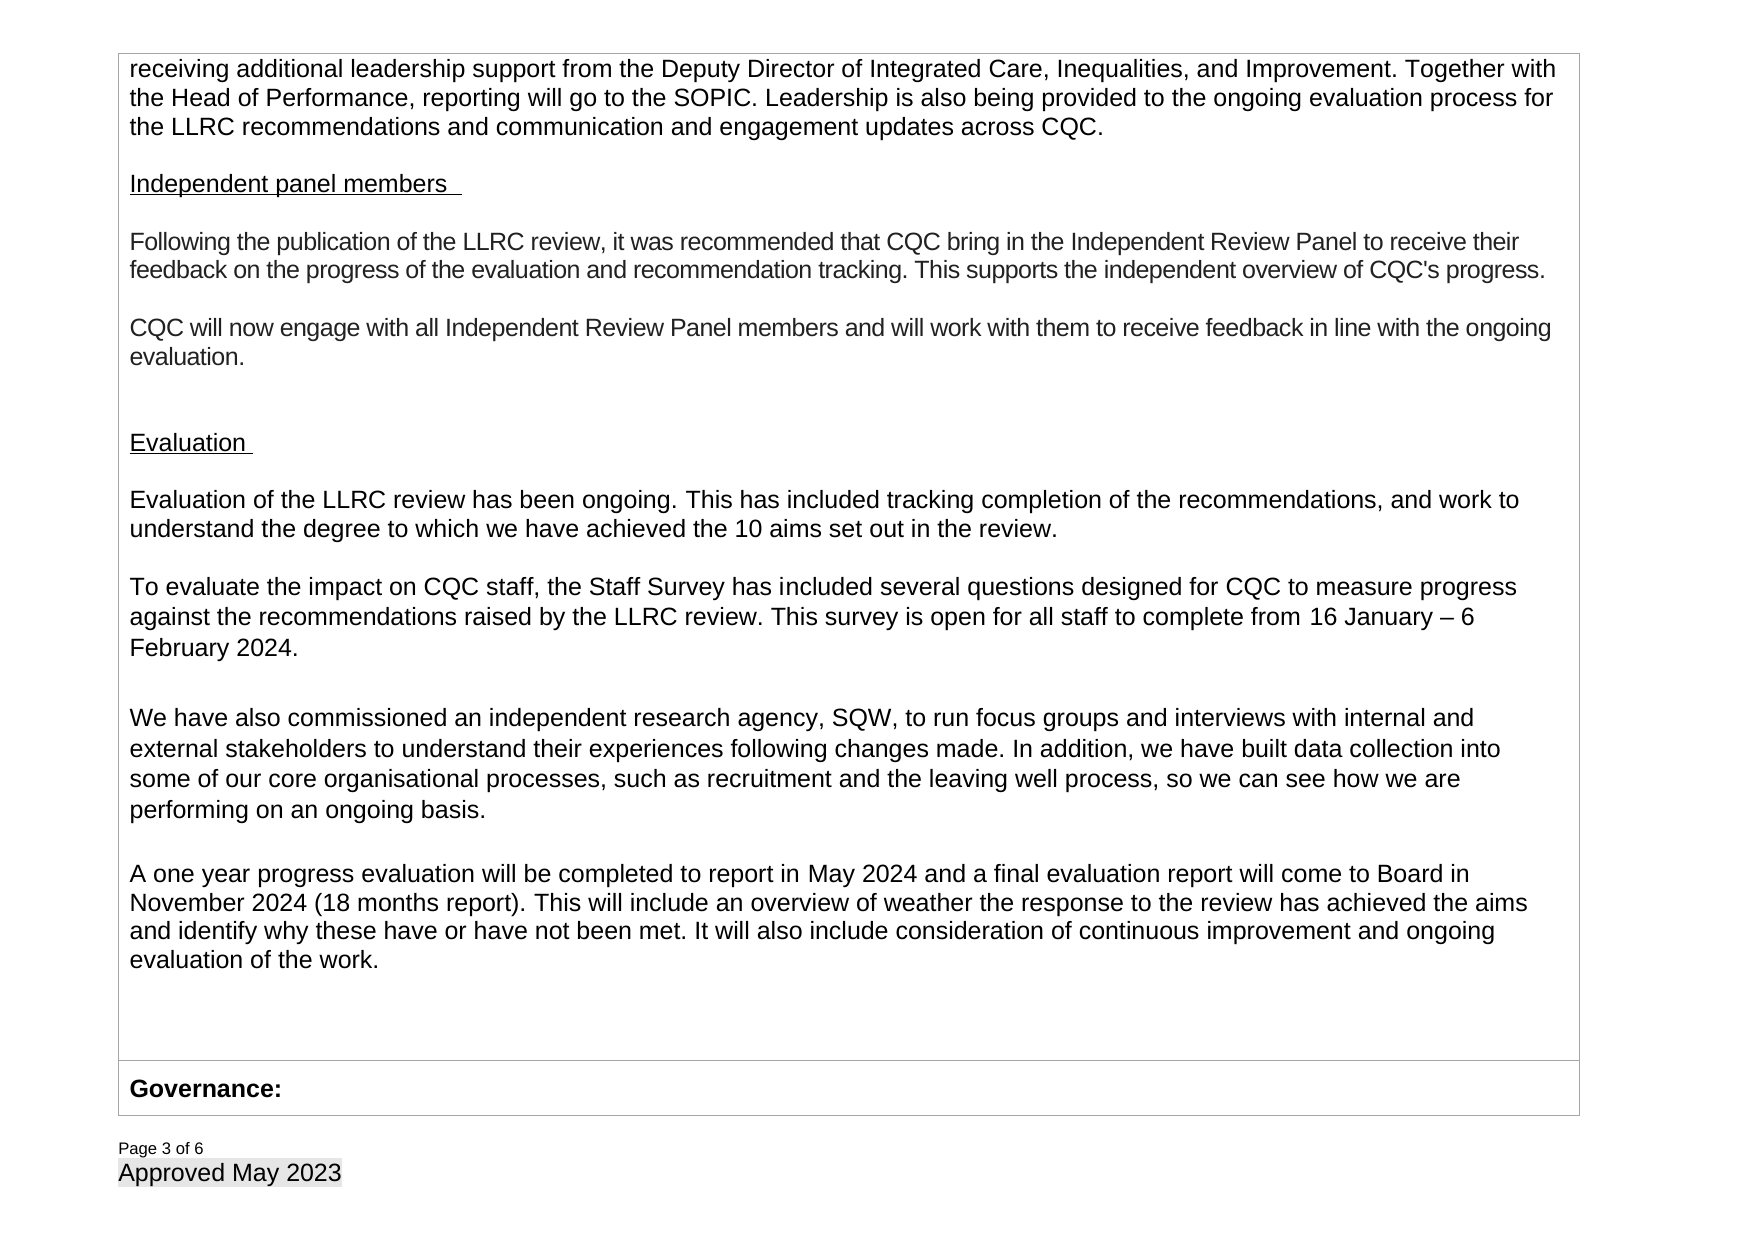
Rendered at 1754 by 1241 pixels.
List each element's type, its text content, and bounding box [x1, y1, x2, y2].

table_cell Governance: [119, 1061, 1579, 1115]
table_cell receiving additional leadership support from the Deputy Director of Integrated Care, Inequalities, and Improvement. Together with the Head of Performance, reporting will go to the SOPIC. Leadership is also being provided to the ongoing evaluation process for the LLRC recommendations and communication and engagement updates across CQC. Independent panel members Following the publication of the LLRC review, it was recommended that CQC bring in the Independent Review Panel to receive their feedback on the progress of the evaluation and recommendation tracking. This supports the independent overview of CQC's progress. CQC will now engage with all Independent Review Panel members and will work with them to receive feedback in line with the ongoing evaluation. Evaluation Evaluation of the LLRC review has been ongoing. This has included tracking completion of the recommendations, and work to understand the degree to which we have achieved the 10 aims set out in the review. To evaluate the impact on CQC staff, the Staff Survey has included several questions designed for CQC to measure progress against the recommendations raised by the LLRC review. This survey is open for all staff to complete from 16 January – 6 February 2024. We have also commissioned an independent research agency, SQW, to run focus groups and interviews with internal and external stakeholders to understand their experiences following changes made. In addition, we have built data collection into some of our core organisational processes, such as recruitment and the leaving well process, so we can see how we are performing on an ongoing basis. A one year progress evaluation will be completed to report in May 2024 and a final evaluation report will come to Board in November 2024 (18 months report). This will include an overview of weather the response to the review has achieved the aims and identify why these have or have not been met. It will also include consideration of continuous improvement and ongoing evaluation of the work. [119, 54, 1579, 1060]
